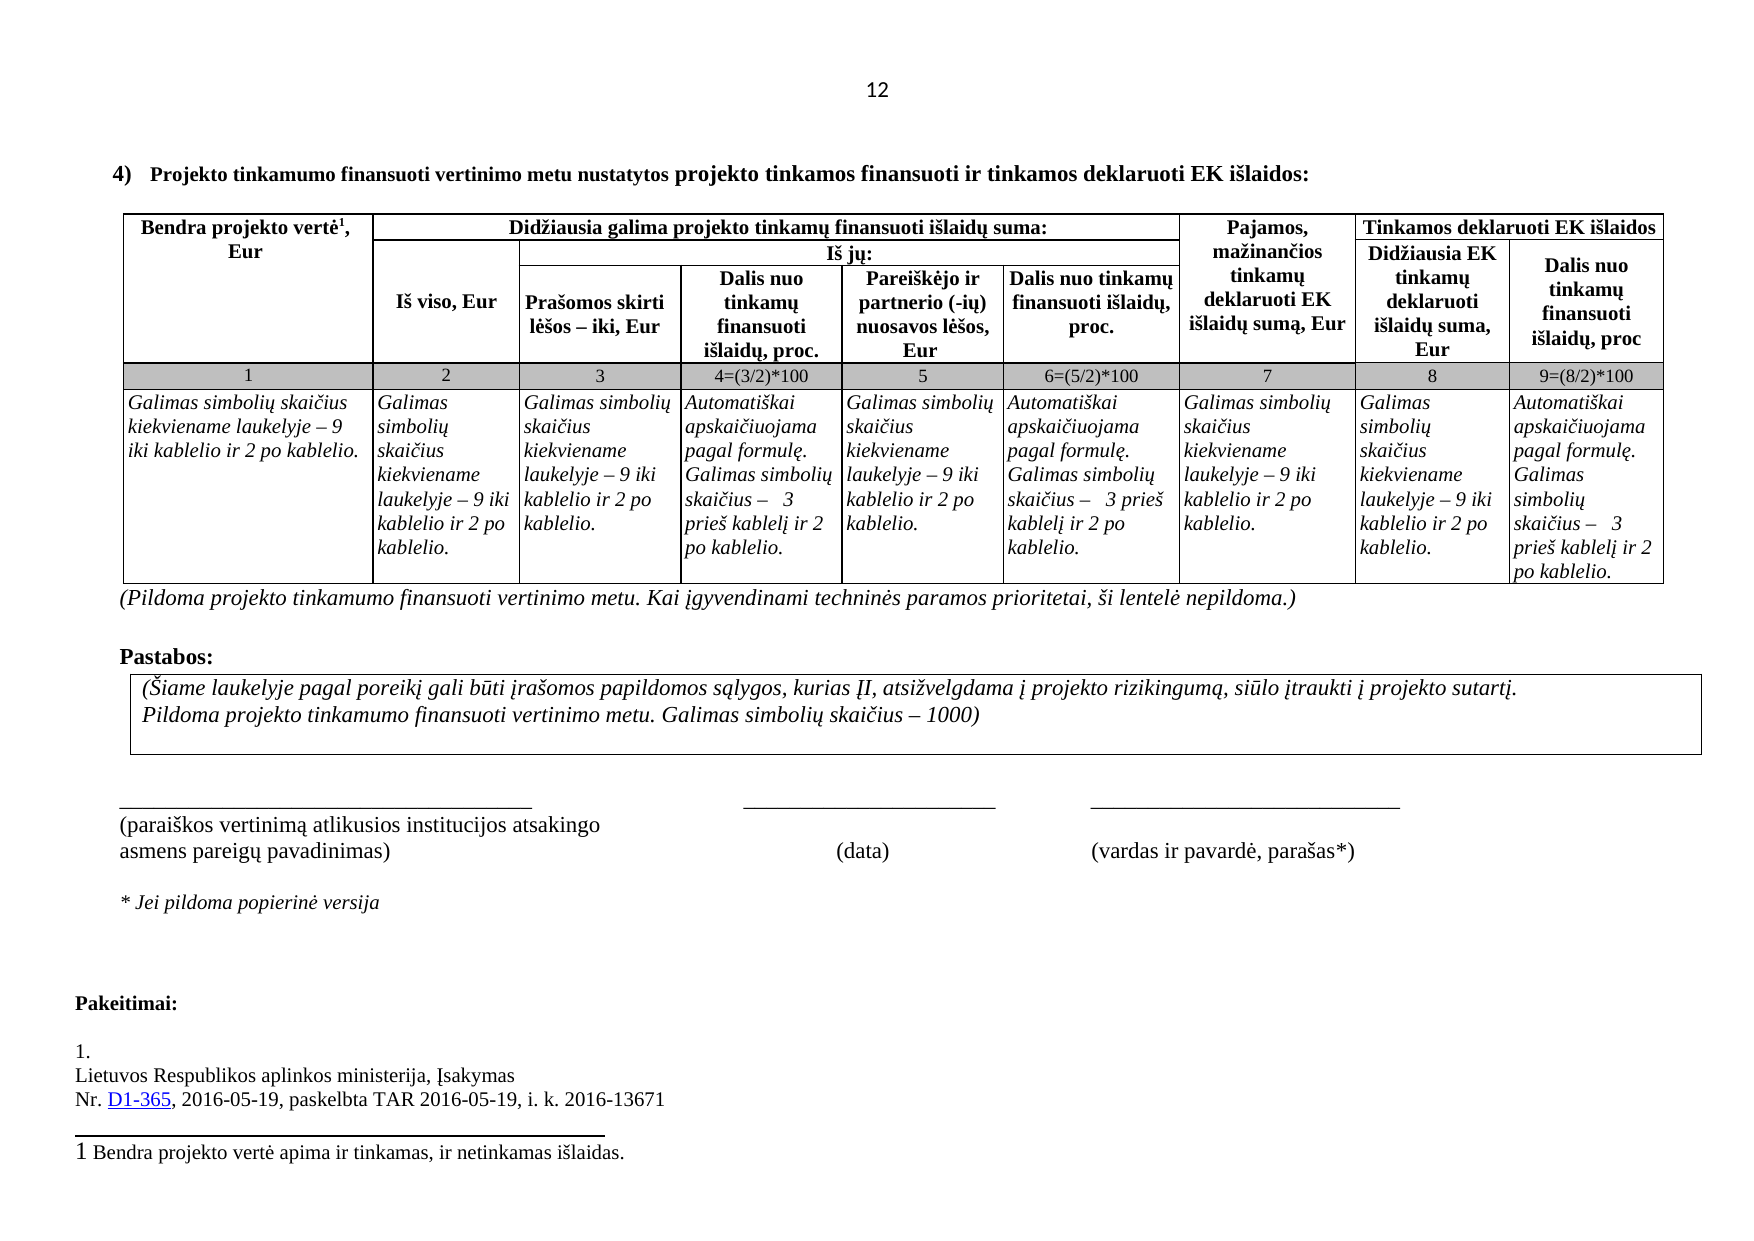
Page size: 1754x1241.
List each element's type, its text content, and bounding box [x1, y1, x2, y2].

text asmens pareigų pavadinimas) (data) (vardas ir pavardė, parašas*) [119, 837, 1679, 864]
table_cell Automatiškai apskaičiuojama pagal formulę. Galimas simbolių skaičius – 3 prieš kablelį ir 2 po kablelio. [1510, 390, 1663, 583]
text ____________________________________ ______________________ ___________________________ [119, 785, 1679, 811]
table_cell 2 [374, 364, 519, 389]
table_cell Iš jų: [520, 241, 1179, 264]
text Pastabos: [119, 643, 1679, 669]
text (paraiškos vertinimą atlikusios institucijos atsakingo [119, 811, 1679, 837]
table_header Pajamos, mažinančios tinkamų deklaruoti EK išlaidų sumą, Eur [1180, 215, 1355, 362]
table_header (Šiame laukelyje pagal poreikį gali būti įrašomos papildomos sąlygos, kurias ĮI, atsižvelgdama į projekto rizikingumą, siūlo įtraukti į projekto sutartį. Pildoma projekto tinkamumo finansuoti vertinimo metu. Galimas simbolių skaičius – 1000) [131, 675, 1701, 753]
table_cell 7 [1180, 364, 1355, 389]
table_header Tinkamos deklaruoti EK išlaidos [1356, 215, 1663, 239]
table_cell 5 [843, 364, 1003, 389]
text 4) Projekto tinkamumo finansuoti vertinimo metu nustatytos projekto tinkamos finansuoti ir tinkamos deklaruoti EK išlaidos: [112, 161, 1679, 187]
text (Pildoma projekto tinkamumo finansuoti vertinimo metu. Kai įgyvendinami techninės paramos prioritetai, ši lentelė nepildoma.) [119, 584, 1679, 611]
text * Jei pildoma popierinė versija [119, 890, 1679, 914]
table_cell Galimas simbolių skaičius kiekviename laukelyje – 9 iki kablelio ir 2 po kablelio. [520, 390, 680, 583]
table_cell Galimas simbolių skaičius kiekviename laukelyje – 9 iki kablelio ir 2 po kablelio. [1180, 390, 1355, 583]
table_cell 1 [124, 364, 372, 389]
table_cell 4=(3/2)*100 [682, 364, 841, 389]
table_cell Galimas simbolių skaičius kiekviename laukelyje – 9 iki kablelio ir 2 po kablelio. [124, 390, 372, 583]
table_cell Dalis nuo tinkamų finansuoti išlaidų, proc [1510, 240, 1663, 362]
table_cell 9=(8/2)*100 [1510, 363, 1663, 389]
table_cell 8 [1356, 363, 1509, 389]
table_cell Automatiškai apskaičiuojama pagal formulę. Galimas simbolių skaičius – 3 prieš kablelį ir 2 po kablelio. [682, 390, 841, 583]
table_cell Dalis nuo tinkamų finansuoti išlaidų, proc. [1004, 266, 1179, 362]
text Pakeitimai: [75, 991, 1679, 1015]
table_header Bendra projekto vertė, Eur [124, 215, 372, 362]
table_cell 3 [520, 364, 680, 389]
text Nr. D1-365, 2016-05-19, paskelbta TAR 2016-05-19, i. k. 2016-13671 [75, 1087, 1679, 1111]
table_cell Didžiausia EK tinkamų deklaruoti išlaidų suma, Eur [1356, 240, 1509, 362]
table_cell Dalis nuo tinkamų finansuoti išlaidų, proc. [682, 266, 841, 362]
table_header Didžiausia galima projekto tinkamų finansuoti išlaidų suma: [374, 215, 1179, 239]
text Lietuvos Respublikos aplinkos ministerija, Įsakymas [75, 1063, 1679, 1087]
table_cell Pareiškėjo ir partnerio (-ių) nuosavos lėšos, Eur [843, 266, 1003, 362]
table_cell Galimas simbolių skaičius kiekviename laukelyje – 9 iki kablelio ir 2 po kablelio. [374, 390, 519, 583]
table_cell Prašomos skirti lėšos – iki, Eur [520, 266, 680, 362]
table_cell 6=(5/2)*100 [1004, 364, 1179, 389]
table_cell Automatiškai apskaičiuojama pagal formulę. Galimas simbolių skaičius – 3 prieš kablelį ir 2 po kablelio. [1004, 390, 1179, 583]
table_cell Galimas simbolių skaičius kiekviename laukelyje – 9 iki kablelio ir 2 po kablelio. [1356, 390, 1509, 583]
text 1. [75, 1039, 1679, 1063]
table_cell Iš viso, Eur [374, 241, 519, 362]
table_cell Galimas simbolių skaičius kiekviename laukelyje – 9 iki kablelio ir 2 po kablelio. [843, 390, 1003, 583]
